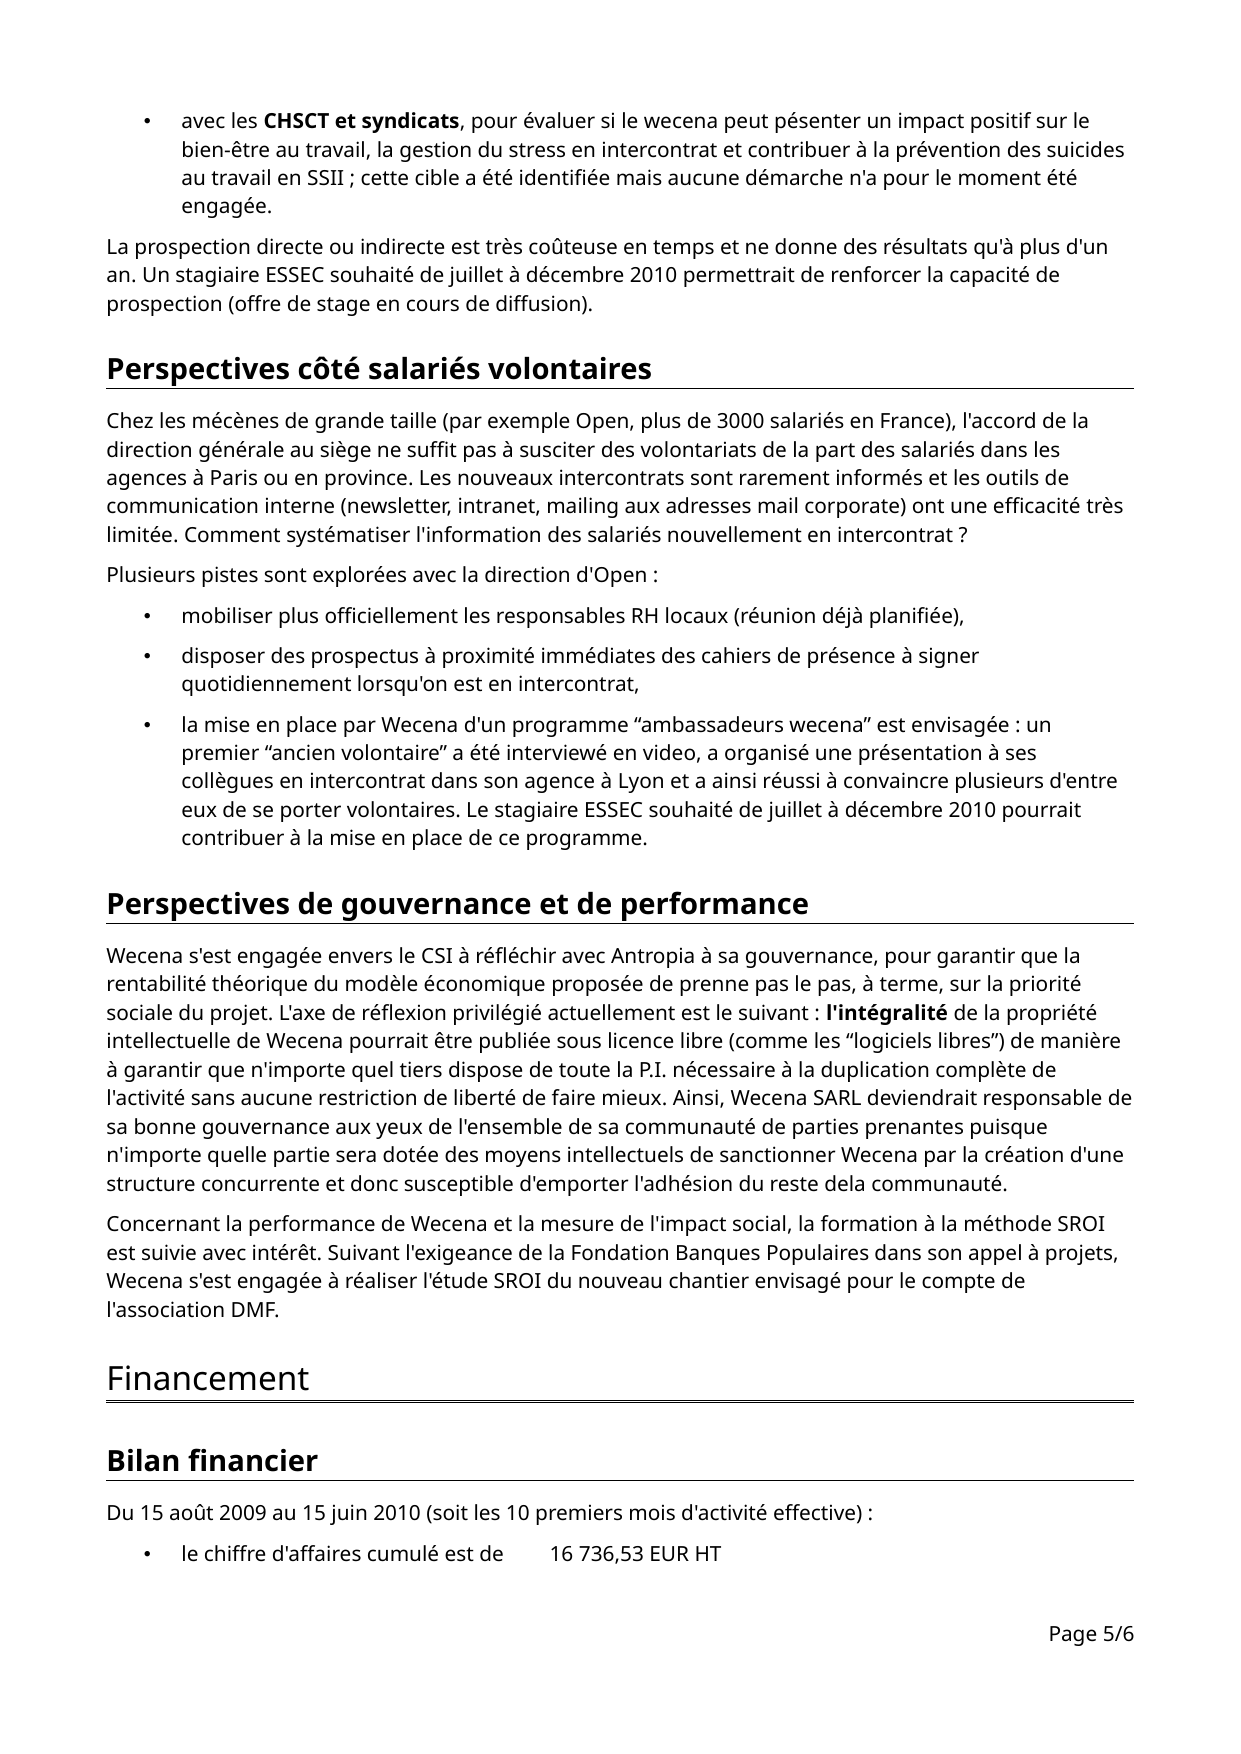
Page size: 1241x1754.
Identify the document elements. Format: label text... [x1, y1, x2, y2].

list disposer des prospectus à proximité immédiates des cahiers de présence à signer quotidiennement lorsqu'on est en intercontrat, [144, 641, 1134, 698]
list avec les CHSCT et syndicats, pour évaluer si le wecena peut pésenter un impact positif sur le bien-être au travail, la gestion du stress en intercontrat et contribuer à la prévention des suicides au travail en SSII ; cette cible a été identifiée mais aucune démarche n'a pour le moment été engagée. [144, 106, 1134, 220]
text La prospection directe ou indirecte est très coûteuse en temps et ne donne des résultats qu'à plus d'un an. Un stagiaire ESSEC souhaité de juillet à décembre 2010 permettrait de renforcer la capacité de prospection (offre de stage en cours de diffusion). [106, 232, 1134, 317]
list le chiffre d'affaires cumulé est de 16 736,53 EUR HT [144, 1539, 1134, 1567]
text Concernant la performance de Wecena et la mesure de l'impact social, la formation à la méthode SROI est suivie avec intérêt. Suivant l'exigeance de la Fondation Banques Populaires dans son appel à projets, Wecena s'est engagée à réaliser l'étude SROI du nouveau chantier envisagé pour le compte de l'association DMF. [106, 1209, 1134, 1323]
text Plusieurs pistes sont explorées avec la direction d'Open : [106, 560, 1134, 589]
subtitle Perspectives côté salariés volontaires [106, 348, 1134, 388]
subtitle Perspectives de gouvernance et de performance [106, 883, 1134, 923]
subtitle Financement [106, 1355, 1134, 1400]
subtitle Bilan financier [106, 1440, 1134, 1480]
text Wecena s'est engagée envers le CSI à réfléchir avec Antropia à sa gouvernance, pour garantir que la rentabilité théorique du modèle économique proposée de prenne pas le pas, à terme, sur la priorité sociale du projet. L'axe de réflexion privilégié actuellement est le suivant : l'intégralité de la propriété intellectuelle de Wecena pourrait être publiée sous licence libre (comme les “logiciels libres”) de manière à garantir que n'importe quel tiers dispose de toute la P.I. nécessaire à la duplication complète de l'activité sans aucune restriction de liberté de faire mieux. Ainsi, Wecena SARL deviendrait responsable de sa bonne gouvernance aux yeux de l'ensemble de sa communauté de parties prenantes puisque n'importe quelle partie sera dotée des moyens intellectuels de sanctionner Wecena par la création d'une structure concurrente et donc susceptible d'emporter l'adhésion du reste dela communauté. [106, 941, 1134, 1197]
text Chez les mécènes de grande taille (par exemple Open, plus de 3000 salariés en France), l'accord de la direction générale au siège ne suffit pas à susciter des volontariats de la part des salariés dans les agences à Paris ou en province. Les nouveaux intercontrats sont rarement informés et les outils de communication interne (newsletter, intranet, mailing aux adresses mail corporate) ont une efficacité très limitée. Comment systématiser l'information des salariés nouvellement en intercontrat ? [106, 406, 1134, 548]
list la mise en place par Wecena d'un programme “ambassadeurs wecena” est envisagée : un premier “ancien volontaire” a été interviewé en video, a organisé une présentation à ses collègues en intercontrat dans son agence à Lyon et a ainsi réussi à convaincre plusieurs d'entre eux de se porter volontaires. Le stagiaire ESSEC souhaité de juillet à décembre 2010 pourrait contribuer à la mise en place de ce programme. [144, 710, 1134, 852]
list mobiliser plus officiellement les responsables RH locaux (réunion déjà planifiée), [144, 601, 1134, 629]
text Du 15 août 2009 au 15 juin 2010 (soit les 10 premiers mois d'activité effective) : [106, 1498, 1134, 1527]
